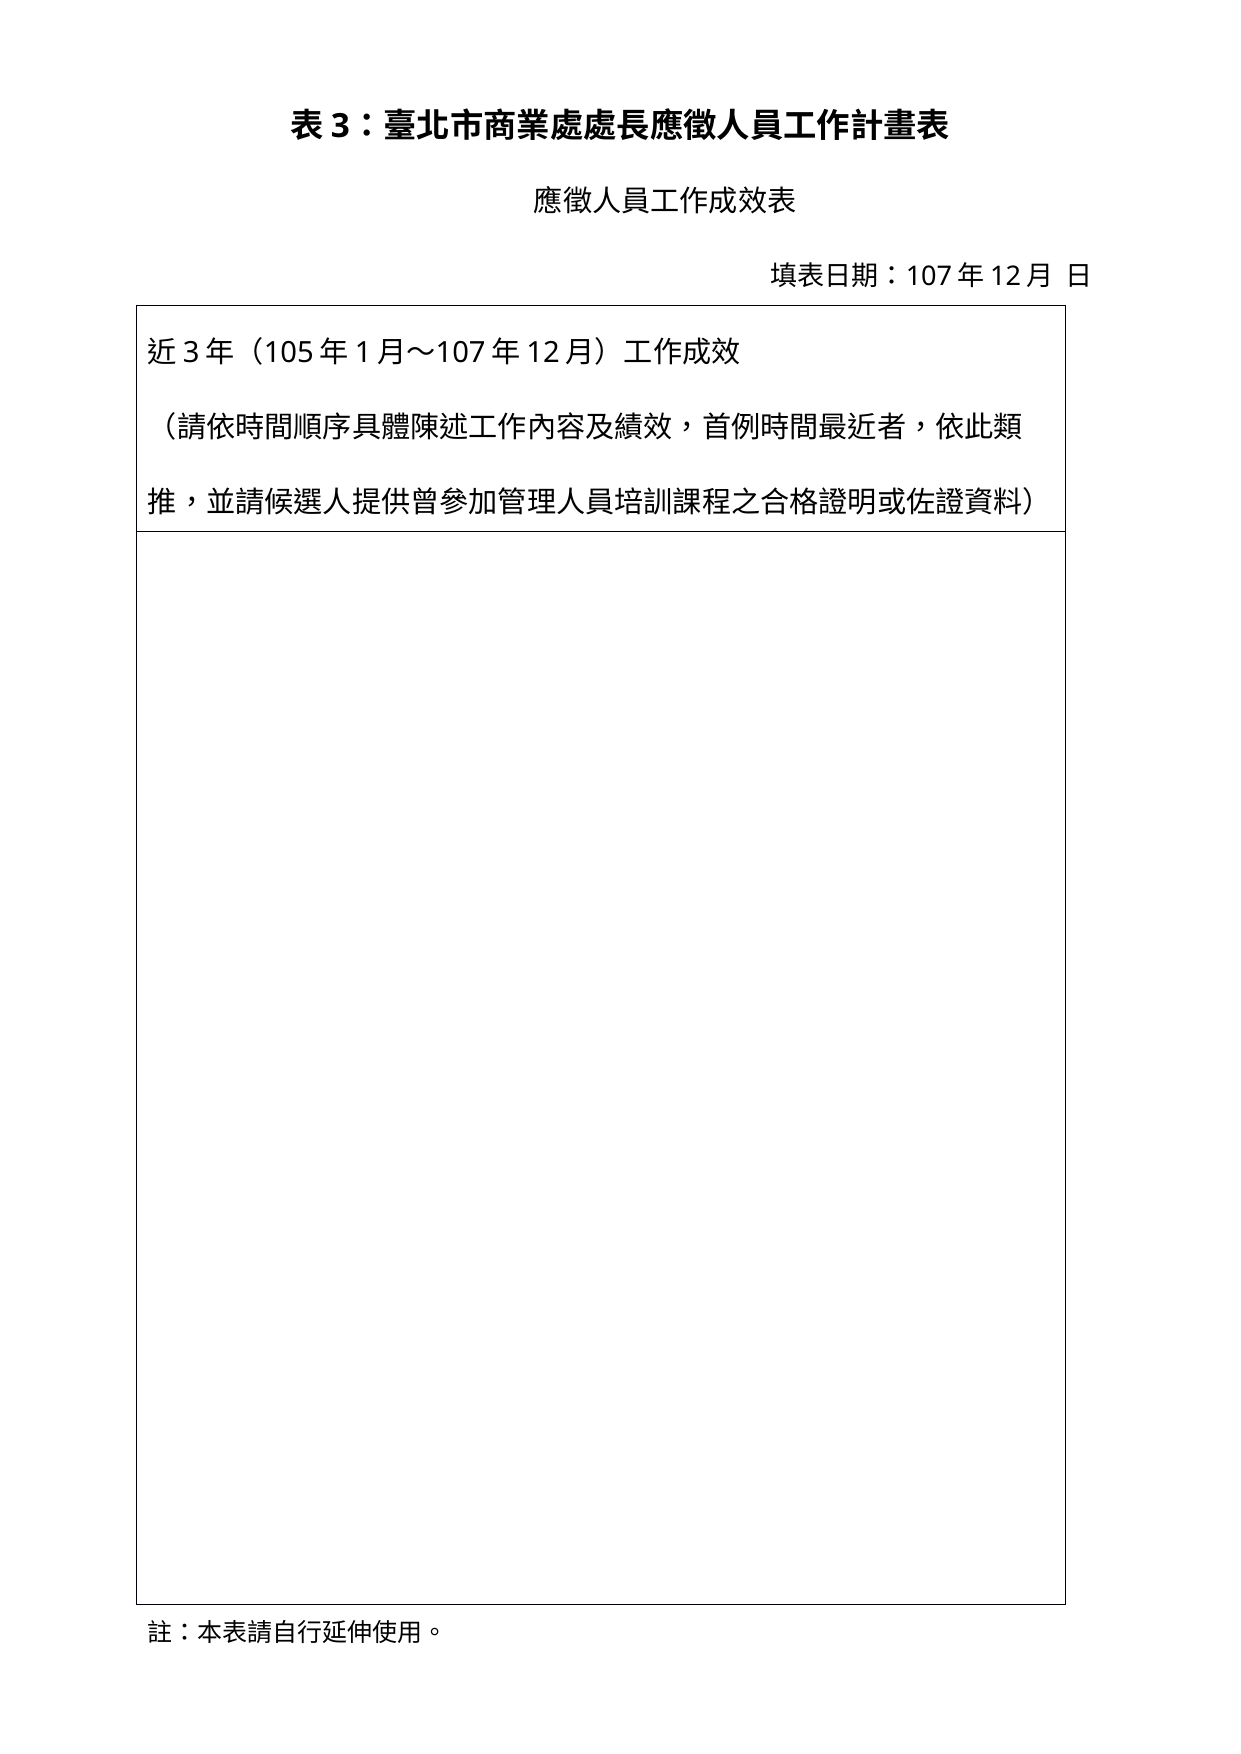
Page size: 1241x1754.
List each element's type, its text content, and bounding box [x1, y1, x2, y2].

text 表3：臺北市商業處處長應徵人員工作計畫表 [148, 79, 1092, 154]
text 填表日期：107年12月 日 [148, 229, 1092, 304]
text 註：本表請自行延伸使用。 [148, 1605, 1092, 1643]
table_header 近3年（105年1月〜107年12月）工作成效 （請依時間順序具體陳述工作內容及績效，首例時間最近者，依此類推，並請候選人提供曾參加管理人員培訓課程之合格證明或佐證資料） [137, 306, 1065, 531]
text 應徵人員工作成效表 [223, 154, 1092, 229]
table_cell [137, 532, 1065, 1604]
